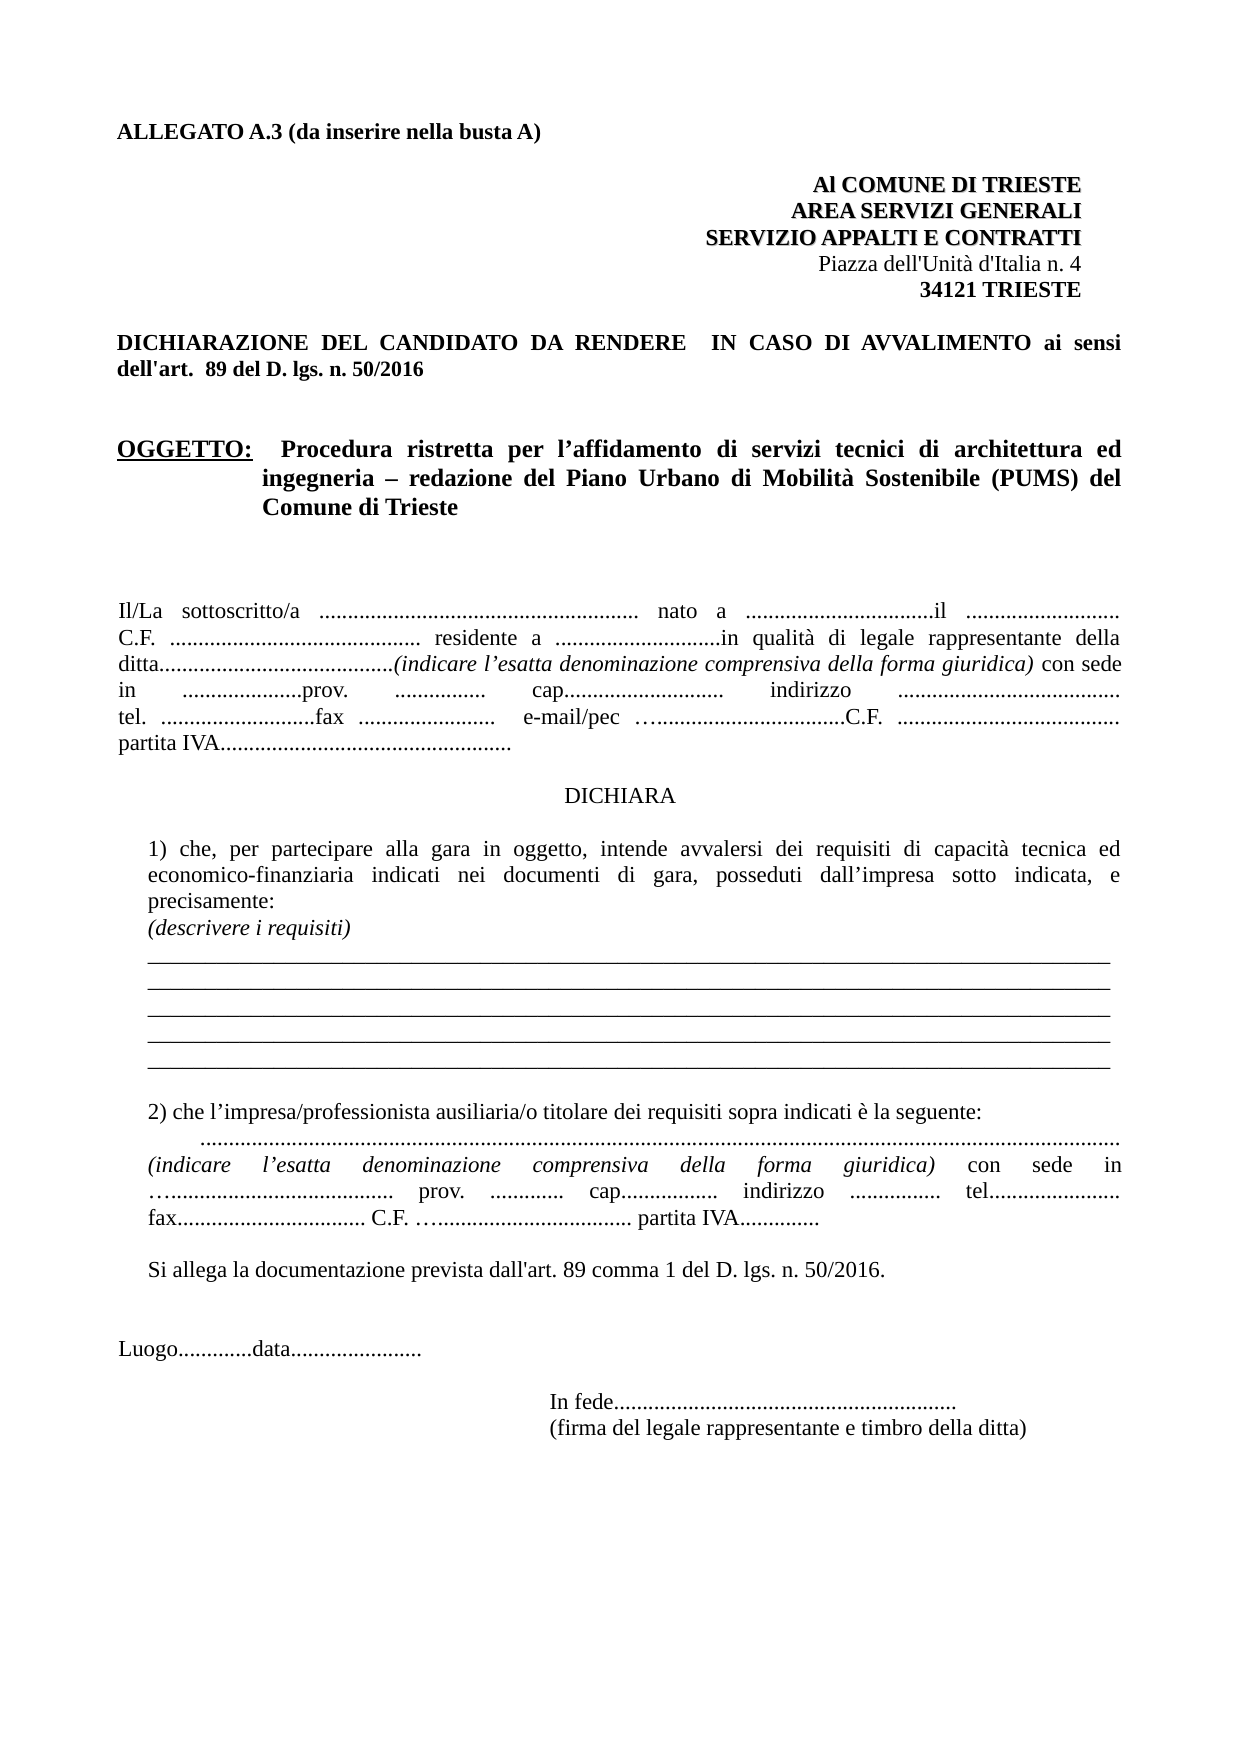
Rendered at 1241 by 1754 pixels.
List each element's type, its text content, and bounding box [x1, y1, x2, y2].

text (firma del legale rappresentante e timbro della ditta) [549, 1414, 1122, 1441]
text Piazza dell'Unità d'Italia n. 4 [118, 250, 1081, 276]
text In fede............................................................ [549, 1388, 1122, 1414]
text Al COMUNE DI TRIESTE [118, 171, 1081, 197]
text 2) che l’impresa/professionista ausiliaria/o titolare dei requisiti sopra indicati è la seguente: [148, 1098, 1122, 1124]
text Luogo.............data....................... [118, 1335, 1122, 1362]
text Si allega la documentazione prevista dall'art. 89 comma 1 del D. lgs. n. 50/2016. [148, 1256, 1122, 1283]
text Il/La sottoscritto/a ........................................................ nato a ................................. il ........................... C.F. ............................................ residente a ............................. in qualità di legale rappresentante della ditta.........................................(indicare l’esatta denominazione comprensiva della forma giuridica) con sede in .....................prov. ................ cap............................ indirizzo ....................................... tel. ...........................fax ........................ e-mail/pec ….................................C.F. ....................................... partita IVA................................................... [118, 597, 1122, 756]
text DICHIARAZIONE DEL CANDIDATO DA RENDERE IN CASO DI AVVALIMENTO ai sensi dell'art. 89 del D. lgs. n. 50/2016 [117, 329, 1122, 382]
text (descrivere i requisiti) [148, 914, 1122, 940]
text ALLEGATO A.3 (da inserire nella busta A) [117, 118, 1122, 144]
text DICHIARA [118, 782, 1122, 808]
text 1) che, per partecipare alla gara in oggetto, intende avvalersi dei requisiti di capacità tecnica ed economico-finanziaria indicati nei documenti di gara, posseduti dall’impresa sotto indicata, e precisamente: [148, 834, 1122, 914]
text OGGETTO: Procedura ristretta per l’affidamento di servizi tecnici di architettura ed ingegneria – redazione del Piano Urbano di Mobilità Sostenibile (PUMS) del Comune di Trieste [117, 434, 1122, 521]
text ................................................................................................................................................................. (indicare l’esatta denominazione comprensiva della forma giuridica) con sede in …....................................... prov. ............. cap................. indirizzo ................ tel....................... fax................................. C.F. ….................................. partita IVA.............. [148, 1124, 1122, 1230]
text AREA SERVIZI GENERALI [118, 197, 1081, 223]
text SERVIZIO APPALTI E CONTRATTI [118, 223, 1081, 250]
text ____________________________________________________________________________________________________________________________________________________________________________________________________________________________________________________________________________________________________________________________________________________________________________________________________________________________________ [148, 940, 1122, 1072]
text 34121 TRIESTE [118, 276, 1081, 303]
